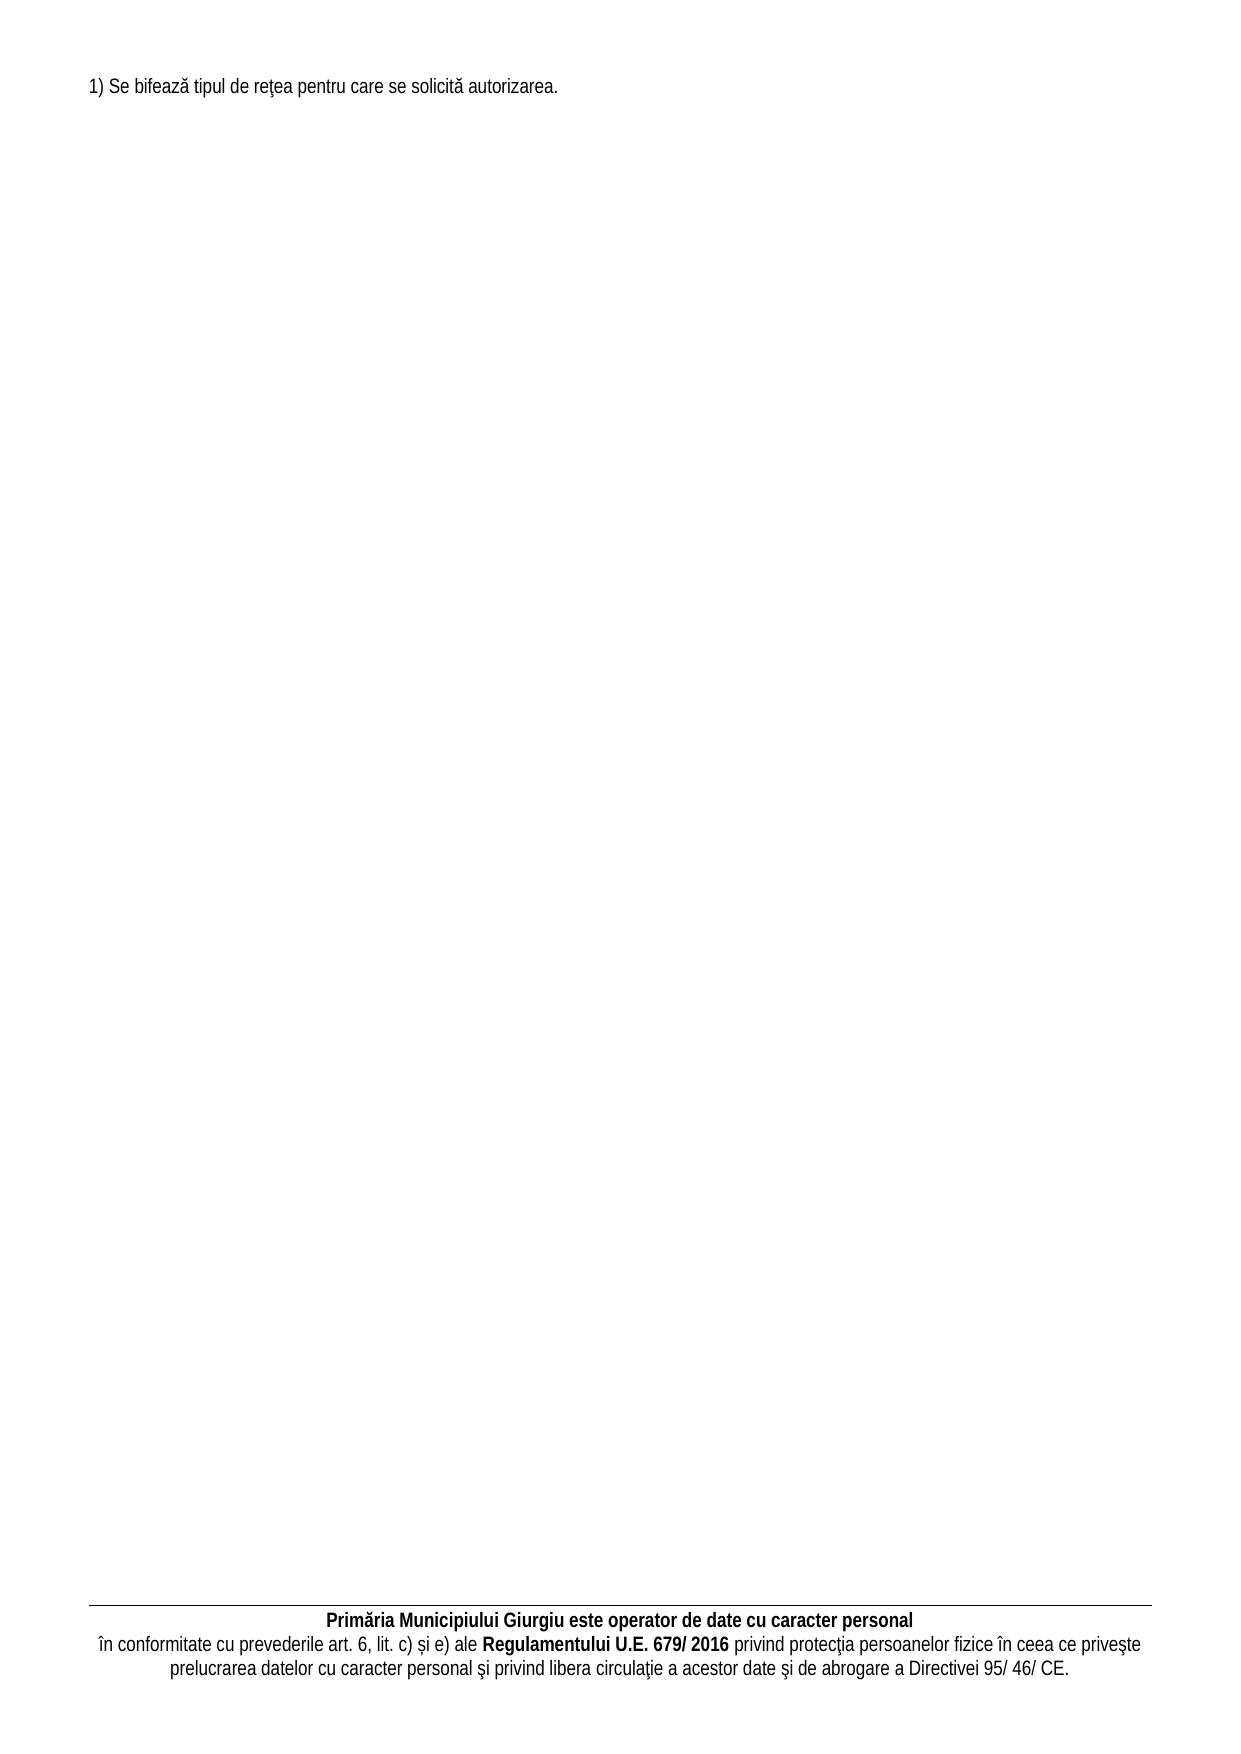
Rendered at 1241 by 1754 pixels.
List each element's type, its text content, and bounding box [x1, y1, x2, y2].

text 1) Se bifează tipul de reţea pentru care se solicită autorizarea. [89, 74, 1152, 98]
